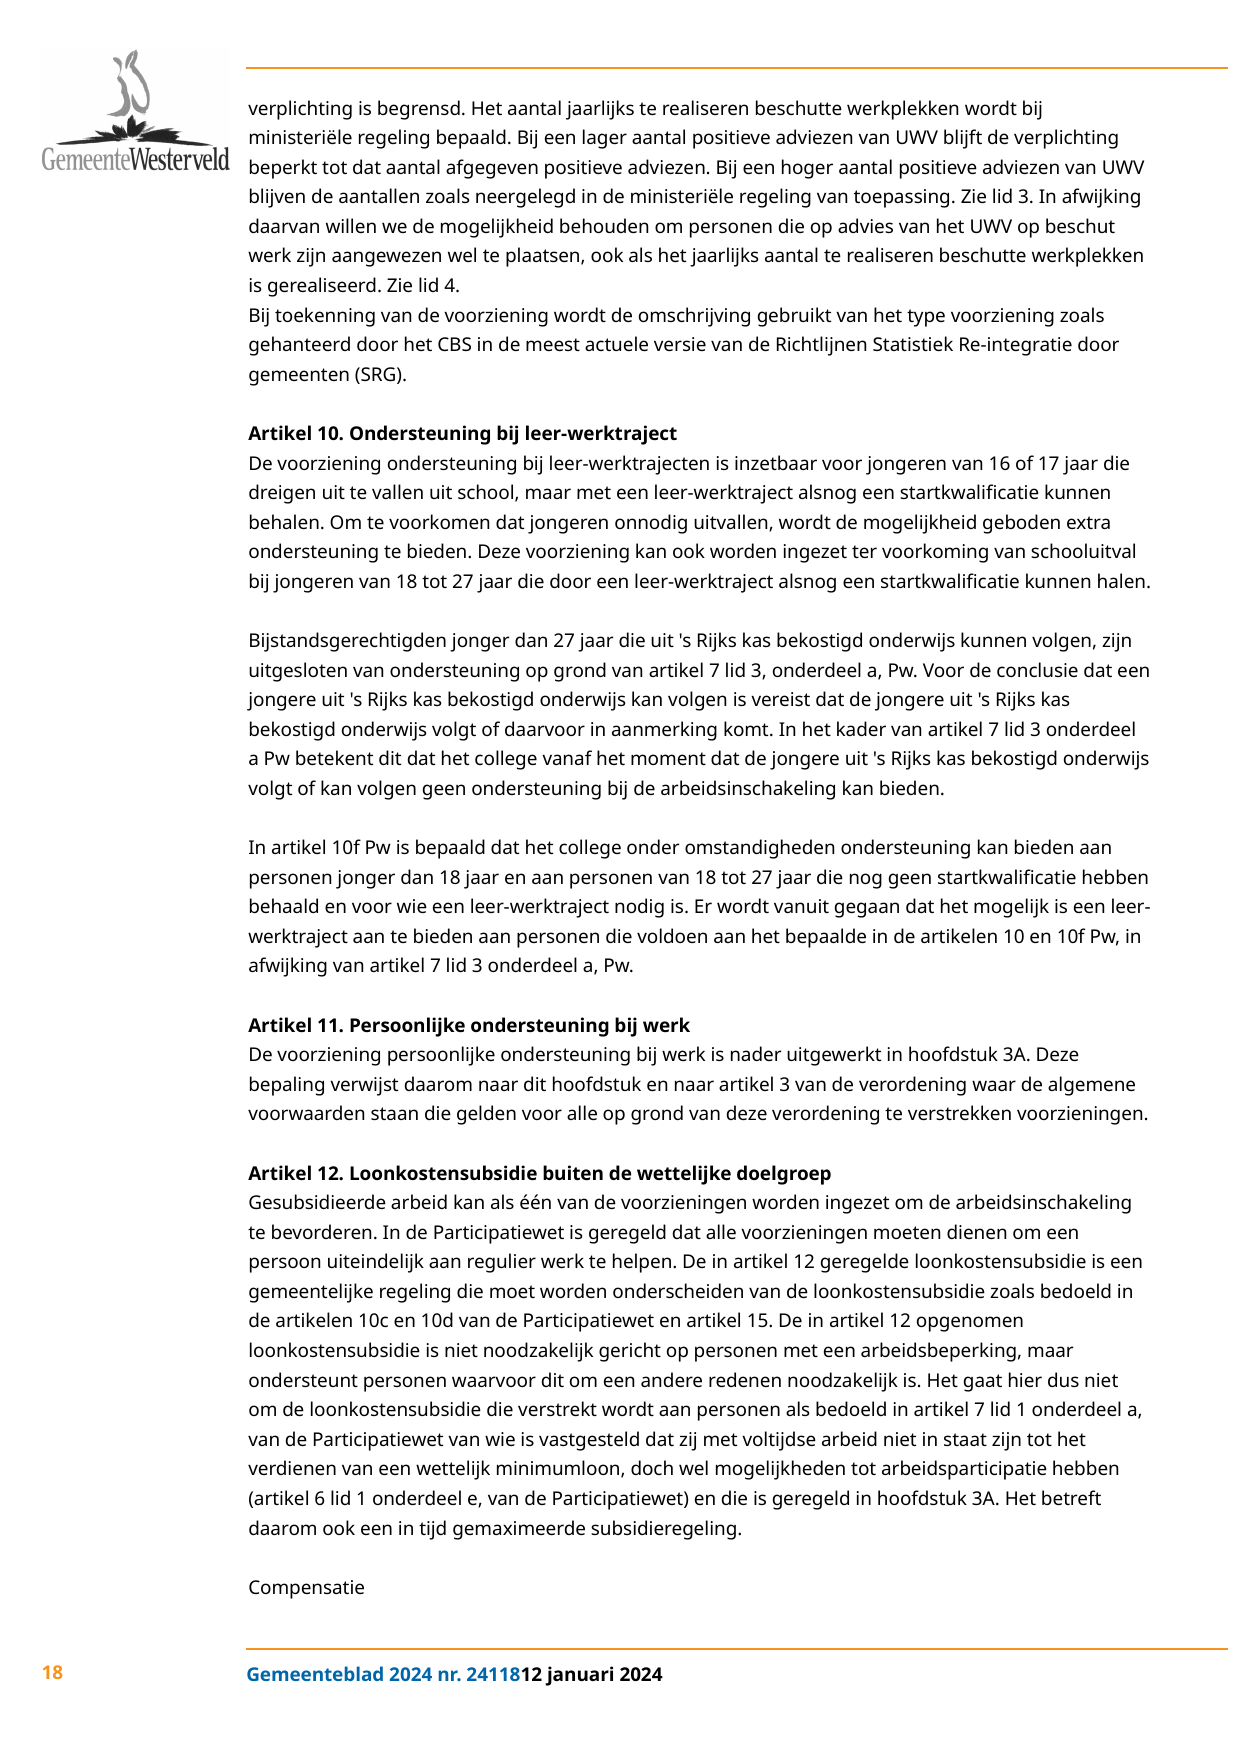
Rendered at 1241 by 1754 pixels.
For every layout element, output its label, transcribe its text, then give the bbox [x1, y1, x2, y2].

text Artikel 10. Ondersteuning bij leer-werktraject [248, 420, 1152, 446]
text Artikel 12. Loonkostensubsidie buiten de wettelijke doelgroep [248, 1160, 1152, 1186]
text De voorziening ondersteuning bij leer-werktrajecten is inzetbaar voor jongeren van 16 of 17 jaar die dreigen uit te vallen uit school, maar met een leer-werktraject alsnog een startkwalificatie kunnen behalen. Om te voorkomen dat jongeren onnodig uitvallen, wordt de mogelijkheid geboden extra ondersteuning te bieden. Deze voorziening kan ook worden ingezet ter voorkoming van schooluitval bij jongeren van 18 tot 27 jaar die door een leer-werktraject alsnog een startkwalificatie kunnen halen. [248, 450, 1152, 594]
text Bijstandsgerechtigden jonger dan 27 jaar die uit 's Rijks kas bekostigd onderwijs kunnen volgen, zijn uitgesloten van ondersteuning op grond van artikel 7 lid 3, onderdeel a, Pw. Voor de conclusie dat een jongere uit 's Rijks kas bekostigd onderwijs kan volgen is vereist dat de jongere uit 's Rijks kas bekostigd onderwijs volgt of daarvoor in aanmerking komt. In het kader van artikel 7 lid 3 onderdeel a Pw betekent dit dat het college vanaf het moment dat de jongere uit 's Rijks kas bekostigd onderwijs volgt of kan volgen geen ondersteuning bij de arbeidsinschakeling kan bieden. [248, 627, 1152, 801]
text Artikel 11. Persoonlijke ondersteuning bij werk [248, 1012, 1152, 1038]
picture [41, 47, 231, 172]
text De voorziening persoonlijke ondersteuning bij werk is nader uitgewerkt in hoofdstuk 3A. Deze bepaling verwijst daarom naar dit hoofdstuk en naar artikel 3 van de verordening waar de algemene voorwaarden staan die gelden voor alle op grond van deze verordening te verstrekken voorzieningen. [248, 1041, 1152, 1126]
text Gesubsidieerde arbeid kan als één van de voorzieningen worden ingezet om de arbeidsinschakeling te bevorderen. In de Participatiewet is geregeld dat alle voorzieningen moeten dienen om een persoon uiteindelijk aan regulier werk te helpen. De in artikel 12 geregelde loonkostensubsidie is een gemeentelijke regeling die moet worden onderscheiden van de loonkostensubsidie zoals bedoeld in de artikelen 10c en 10d van de Participatiewet en artikel 15. De in artikel 12 opgenomen loonkostensubsidie is niet noodzakelijk gericht op personen met een arbeidsbeperking, maar ondersteunt personen waarvoor dit om een andere redenen noodzakelijk is. Het gaat hier dus niet om de loonkostensubsidie die verstrekt wordt aan personen als bedoeld in artikel 7 lid 1 onderdeel a, van de Participatiewet van wie is vastgesteld dat zij met voltijdse arbeid niet in staat zijn tot het verdienen van een wettelijk minimumloon, doch wel mogelijkheden tot arbeidsparticipatie hebben (artikel 6 lid 1 onderdeel e, van de Participatiewet) en die is geregeld in hoofdstuk 3A. Het betreft daarom ook een in tijd gemaximeerde subsidieregeling. [248, 1189, 1152, 1541]
text In artikel 10f Pw is bepaald dat het college onder omstandigheden ondersteuning kan bieden aan personen jonger dan 18 jaar en aan personen van 18 tot 27 jaar die nog geen startkwalificatie hebben behaald en voor wie een leer-werktraject nodig is. Er wordt vanuit gegaan dat het mogelijk is een leer-werktraject aan te bieden aan personen die voldoen aan het bepaalde in de artikelen 10 en 10f Pw, in afwijking van artikel 7 lid 3 onderdeel a, Pw. [248, 834, 1152, 978]
text verplichting is begrensd. Het aantal jaarlijks te realiseren beschutte werkplekken wordt bij ministeriële regeling bepaald. Bij een lager aantal positieve adviezen van UWV blijft de verplichting beperkt tot dat aantal afgegeven positieve adviezen. Bij een hoger aantal positieve adviezen van UWV blijven de aantallen zoals neergelegd in de ministeriële regeling van toepassing. Zie lid 3. In afwijking daarvan willen we de mogelijkheid behouden om personen die op advies van het UWV op beschut werk zijn aangewezen wel te plaatsen, ook als het jaarlijks aantal te realiseren beschutte werkplekken is gerealiseerd. Zie lid 4. [248, 95, 1152, 298]
text Compensatie [248, 1574, 1152, 1600]
text Bij toekenning van de voorziening wordt de omschrijving gebruikt van het type voorziening zoals gehanteerd door het CBS in de meest actuele versie van de Richtlijnen Statistiek Re-integratie door gemeenten (SRG). [248, 302, 1152, 387]
